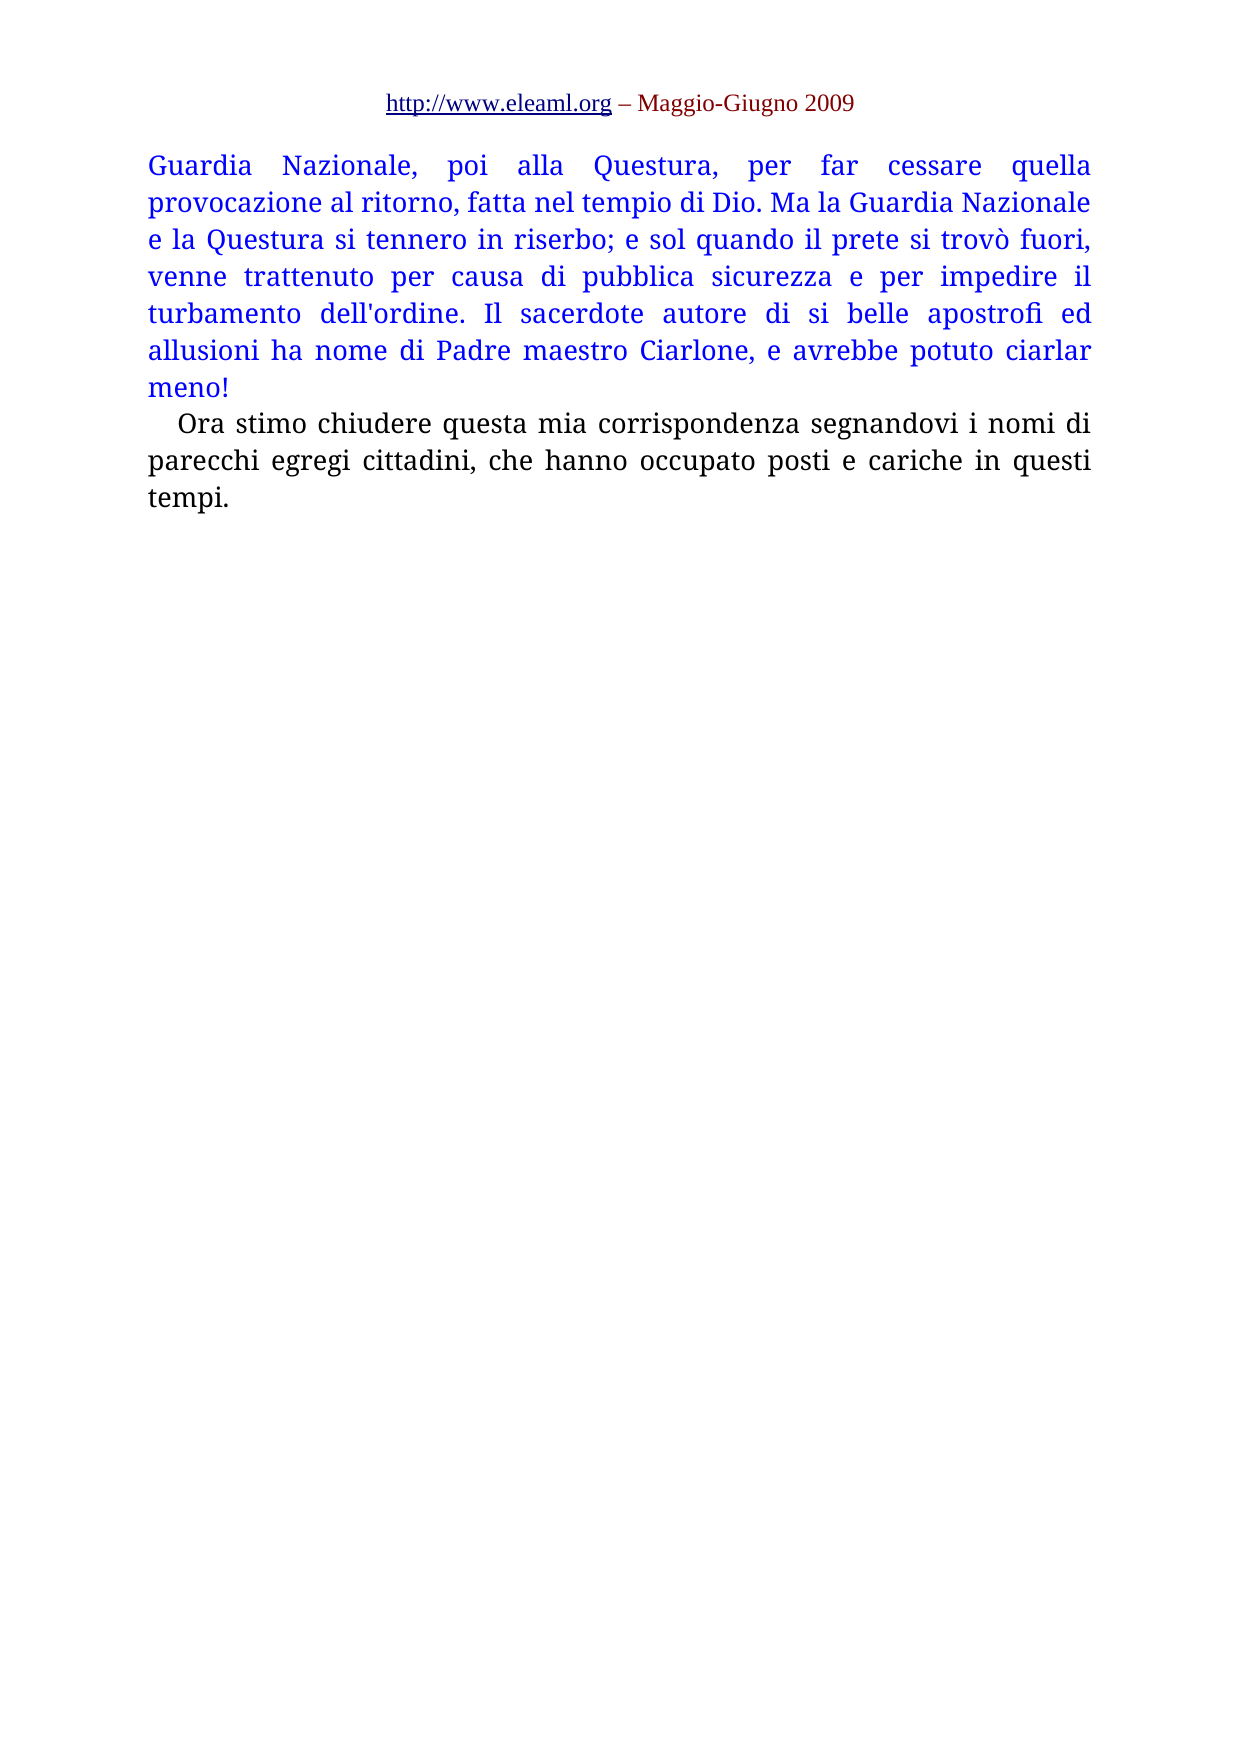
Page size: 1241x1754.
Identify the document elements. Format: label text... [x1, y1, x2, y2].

text Guardia Nazionale, poi alla Questura, per far cessare quella provocazione al ritorno, fatta nel tempio di Dio. Ma la Guardia Nazionale e la Questura si tennero in riserbo; e sol quando il prete si trovò fuori, venne trattenuto per causa di pubblica sicurezza e per impedire il turbamento dell'ordine. Il sacerdote autore di si belle apostrofi ed allusioni ha nome di Padre maestro Ciarlone, e avrebbe potuto ciarlar meno! [148, 147, 1093, 405]
text Ora stimo chiudere questa mia corrispondenza segnandovi i nomi di parecchi egregi cittadini, che hanno occupato posti e cariche in questi tempi. [148, 405, 1093, 516]
